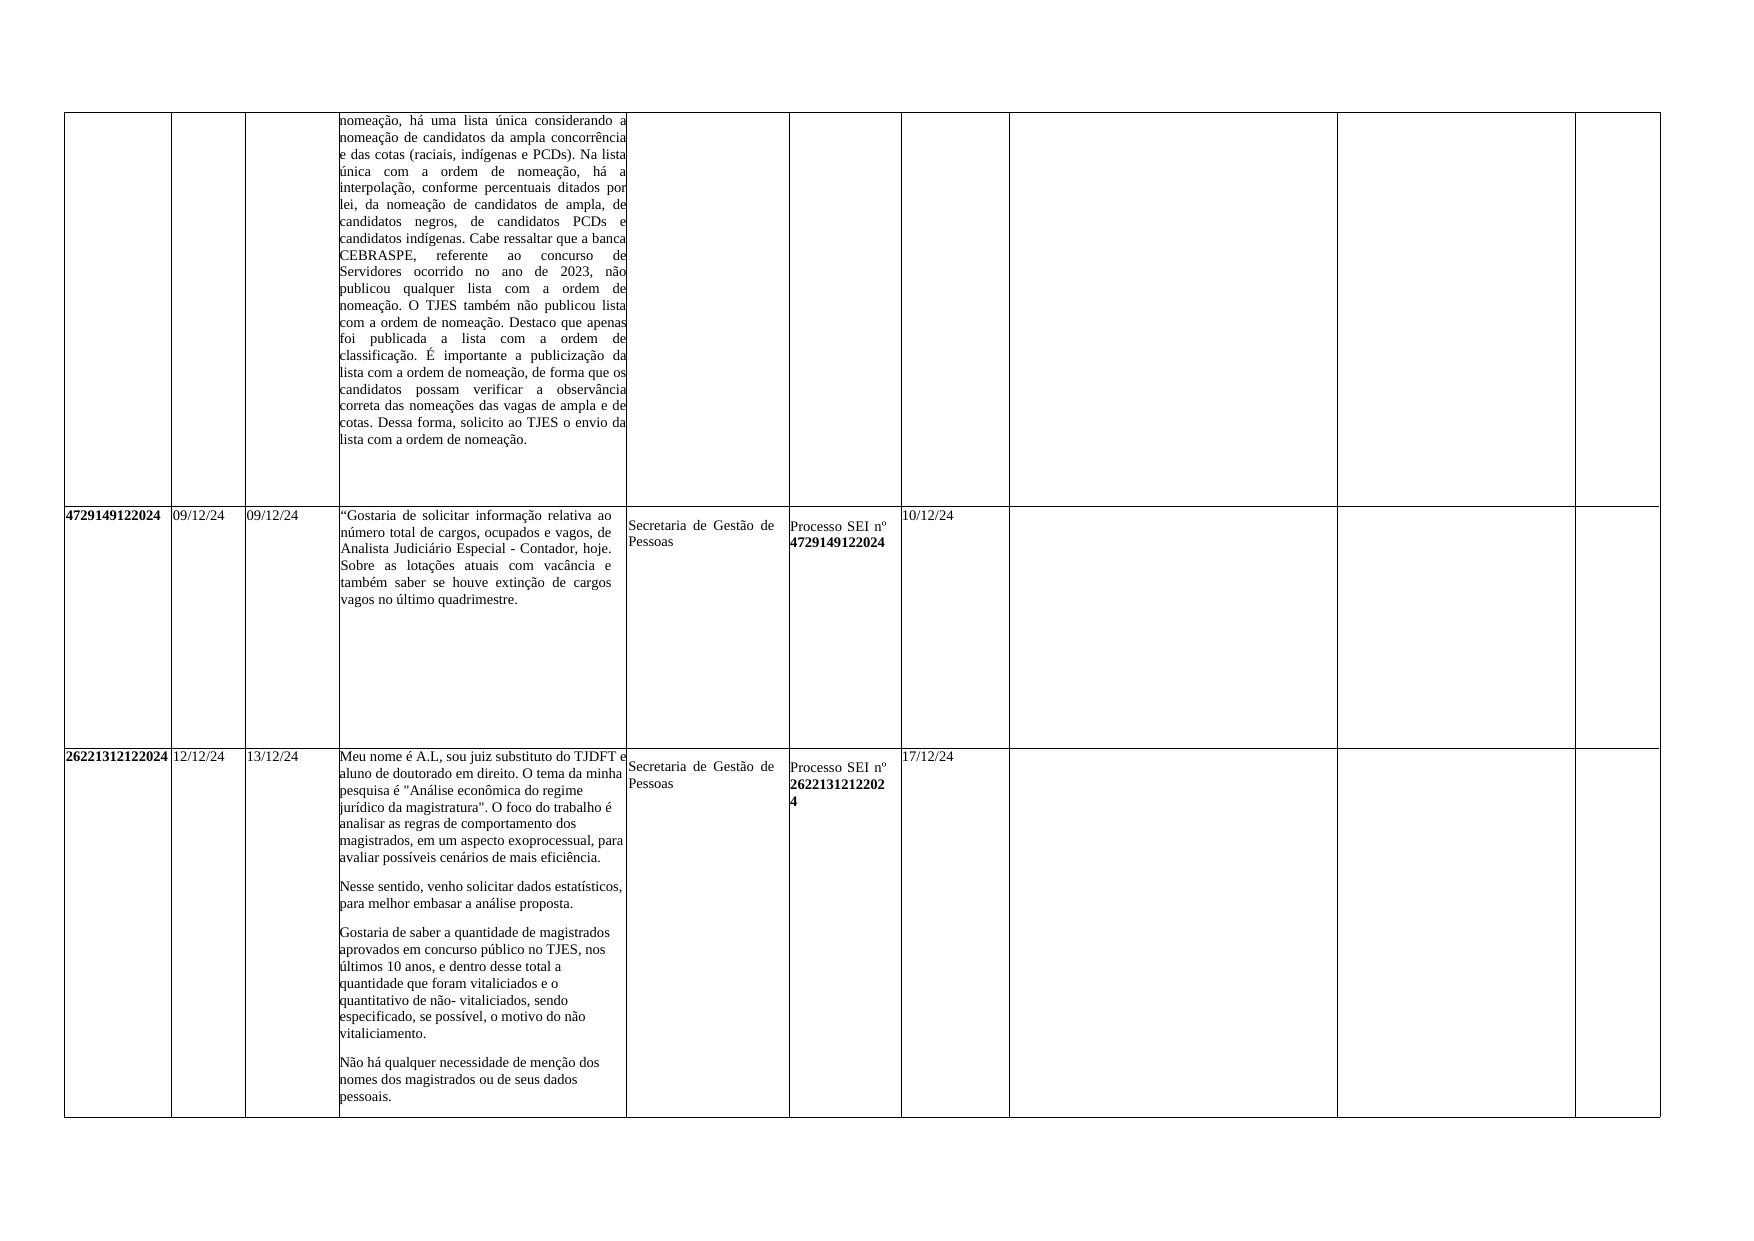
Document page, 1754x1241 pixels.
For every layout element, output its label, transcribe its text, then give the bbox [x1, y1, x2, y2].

table_cell Processo SEI nº 26221312122024 [790, 749, 901, 1117]
table_cell [627, 113, 789, 506]
table_cell [246, 113, 339, 506]
table_cell [1338, 749, 1575, 1117]
table_cell 26221312122024 [65, 749, 171, 1117]
table_cell [1010, 113, 1337, 506]
table_cell 17/12/24 [902, 749, 1009, 1117]
table_cell [1576, 506, 1660, 748]
table_cell 09/12/24 [172, 507, 245, 748]
table_cell [1010, 749, 1337, 1117]
table_cell 10/12/24 [902, 507, 1009, 748]
table_cell 12/12/24 [172, 749, 245, 1117]
table_cell 09/12/24 [246, 507, 339, 748]
table_cell Secretaria de Gestão de Pessoas [627, 507, 789, 748]
table_cell 13/12/24 [246, 749, 339, 1117]
table_cell [1338, 507, 1575, 748]
table_cell [1576, 748, 1660, 1117]
table_cell [1010, 507, 1337, 748]
table_cell [1576, 113, 1660, 506]
table_cell Processo SEI nº 4729149122024 [790, 507, 901, 748]
table_cell 4729149122024 [65, 507, 171, 748]
table_cell Secretaria de Gestão de Pessoas [627, 749, 789, 1117]
table_cell [65, 113, 171, 506]
table_cell [790, 113, 901, 506]
table_cell Meu nome é A.L, sou juiz substituto do TJDFT e aluno de doutorado em direito. O tema da minha pesquisa é "Análise econômica do regime jurídico da magistratura". O foco do trabalho é analisar as regras de comportamento dos magistrados, em um aspecto exoprocessual, para avaliar possíveis cenários de mais eficiência. Nesse sentido, venho solicitar dados estatísticos, para melhor embasar a análise proposta. Gostaria de saber a quantidade de magistrados aprovados em concurso público no TJES, nos últimos 10 anos, e dentro desse total a quantidade que foram vitaliciados e o quantitativo de não- vitaliciados, sendo especificado, se possível, o motivo do não vitaliciamento. Não há qualquer necessidade de menção dos nomes dos magistrados ou de seus dados pessoais. [340, 749, 626, 1117]
table_cell [902, 113, 1009, 506]
table_cell nomeação, há uma lista única considerando a nomeação de candidatos da ampla concorrência e das cotas (raciais, indígenas e PCDs). Na lista única com a ordem de nomeação, há a interpolação, conforme percentuais ditados por lei, da nomeação de candidatos de ampla, de candidatos negros, de candidatos PCDs e candidatos indígenas. Cabe ressaltar que a banca CEBRASPE, referente ao concurso de Servidores ocorrido no ano de 2023, não publicou qualquer lista com a ordem de nomeação. O TJES também não publicou lista com a ordem de nomeação. Destaco que apenas foi publicada a lista com a ordem de classificação. É importante a publicização da lista com a ordem de nomeação, de forma que os candidatos possam verificar a observância correta das nomeações das vagas de ampla e de cotas. Dessa forma, solicito ao TJES o envio da lista com a ordem de nomeação. [340, 113, 626, 506]
table_cell [172, 113, 245, 506]
table_cell “Gostaria de solicitar informação relativa ao número total de cargos, ocupados e vagos, de Analista Judiciário Especial - Contador, hoje. Sobre as lotações atuais com vacância e também saber se houve extinção de cargos vagos no último quadrimestre. [340, 507, 626, 748]
table_cell [1338, 113, 1575, 506]
